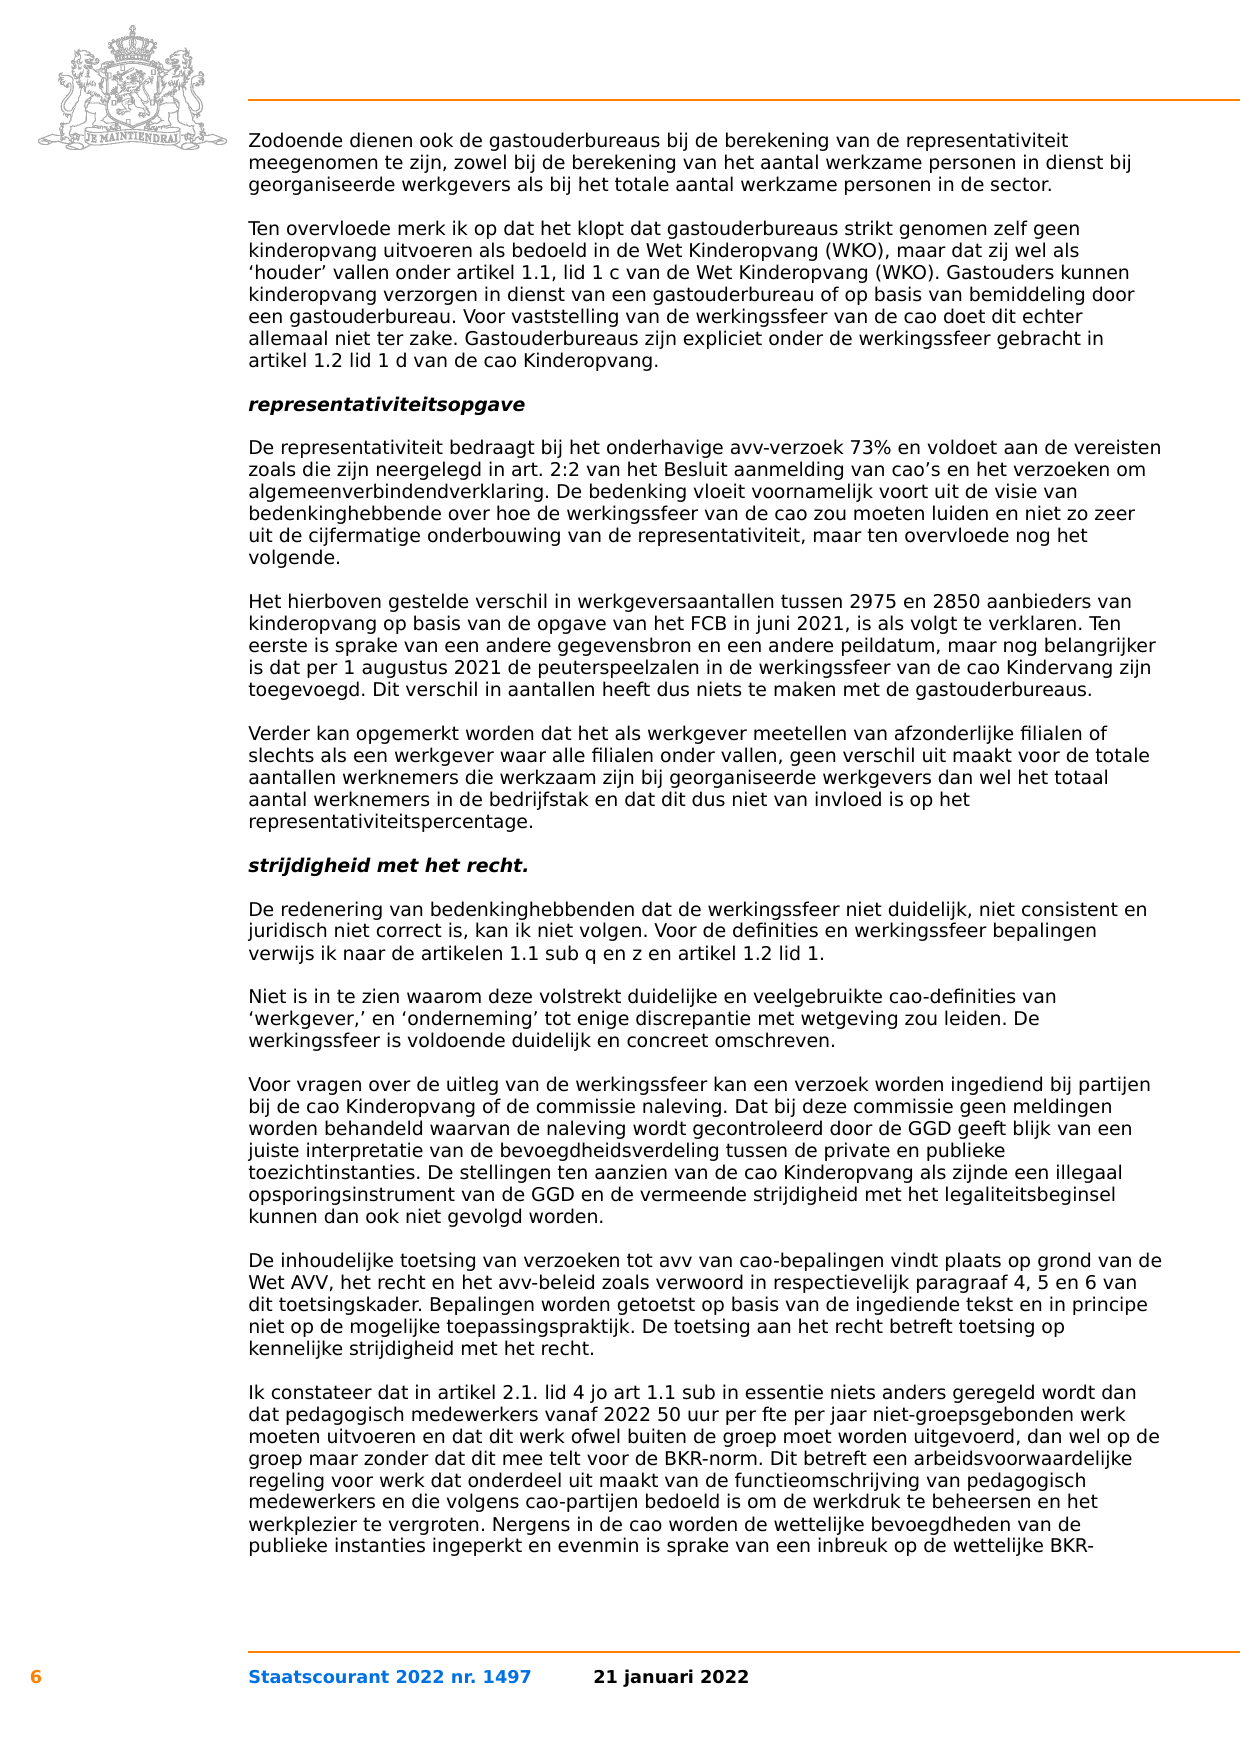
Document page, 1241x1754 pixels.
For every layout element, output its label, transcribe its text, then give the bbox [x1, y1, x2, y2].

text Voor vragen over de uitleg van de werkingssfeer kan een verzoek worden ingediend bij partijen bij de cao Kinderopvang of de commissie naleving. Dat bij deze commissie geen meldingen worden behandeld waarvan de naleving wordt gecontroleerd door de GGD geeft blijk van een juiste interpretatie van de bevoegdheidsverdeling tussen de private en publieke toezichtinstanties. De stellingen ten aanzien van de cao Kinderopvang als zijnde een illegaal opsporingsinstrument van de GGD en de vermeende strijdigheid met het legaliteitsbeginsel kunnen dan ook niet gevolgd worden. [248, 1074, 1163, 1228]
picture [38, 25, 227, 150]
text De representativiteit bedraagt bij het onderhavige avv-verzoek 73% en voldoet aan de vereisten zoals die zijn neergelegd in art. 2:2 van het Besluit aanmelding van cao’s en het verzoeken om algemeenverbindendverklaring. De bedenking vloeit voornamelijk voort uit de visie van bedenkinghebbende over hoe de werkingssfeer van de cao zou moeten luiden en niet zo zeer uit de cijfermatige onderbouwing van de representativiteit, maar ten overvloede nog het volgende. [248, 437, 1163, 569]
text De inhoudelijke toetsing van verzoeken tot avv van cao-bepalingen vindt plaats op grond van de Wet AVV, het recht en het avv-beleid zoals verwoord in respectievelijk paragraaf 4, 5 en 6 van dit toetsingskader. Bepalingen worden getoetst op basis van de ingediende tekst en in principe niet op de mogelijke toepassingspraktijk. De toetsing aan het recht betreft toetsing op kennelijke strijdigheid met het recht. [248, 1250, 1163, 1360]
text Verder kan opgemerkt worden dat het als werkgever meetellen van afzonderlijke filialen of slechts als een werkgever waar alle filialen onder vallen, geen verschil uit maakt voor de totale aantallen werknemers die werkzaam zijn bij georganiseerde werkgevers dan wel het totaal aantal werknemers in de bedrijfstak en dat dit dus niet van invloed is op het representativiteitspercentage. [248, 723, 1163, 833]
text Ten overvloede merk ik op dat het klopt dat gastouderbureaus strikt genomen zelf geen kinderopvang uitvoeren als bedoeld in de Wet Kinderopvang (WKO), maar dat zij wel als ‘houder’ vallen onder artikel 1.1, lid 1 c van de Wet Kinderopvang (WKO). Gastouders kunnen kinderopvang verzorgen in dienst van een gastouderbureau of op basis van bemiddeling door een gastouderbureau. Voor vaststelling van de werkingssfeer van de cao doet dit echter allemaal niet ter zake. Gastouderbureaus zijn expliciet onder de werkingssfeer gebracht in artikel 1.2 lid 1 d van de cao Kinderopvang. [248, 218, 1163, 372]
text Niet is in te zien waarom deze volstrekt duidelijke en veelgebruikte cao-definities van ‘werkgever,’ en ‘onderneming’ tot enige discrepantie met wetgeving zou leiden. De werkingssfeer is voldoende duidelijk en concreet omschreven. [248, 986, 1163, 1052]
subtitle representativiteitsopgave [248, 393, 1163, 415]
text Zodoende dienen ook de gastouderbureaus bij de berekening van de representativiteit meegenomen te zijn, zowel bij de berekening van het aantal werkzame personen in dienst bij georganiseerde werkgevers als bij het totale aantal werkzame personen in de sector. [248, 130, 1163, 196]
subtitle strijdigheid met het recht. [248, 854, 1163, 877]
text Het hierboven gestelde verschil in werkgeversaantallen tussen 2975 en 2850 aanbieders van kinderopvang op basis van de opgave van het FCB in juni 2021, is als volgt te verklaren. Ten eerste is sprake van een andere gegevensbron en een andere peildatum, maar nog belangrijker is dat per 1 augustus 2021 de peuterspeelzalen in de werkingssfeer van de cao Kindervang zijn toegevoegd. Dit verschil in aantallen heeft dus niets te maken met de gastouderbureaus. [248, 591, 1163, 701]
text Ik constateer dat in artikel 2.1. lid 4 jo art 1.1 sub in essentie niets anders geregeld wordt dan dat pedagogisch medewerkers vanaf 2022 50 uur per fte per jaar niet-groepsgebonden werk moeten uitvoeren en dat dit werk ofwel buiten de groep moet worden uitgevoerd, dan wel op de groep maar zonder dat dit mee telt voor de BKR-norm. Dit betreft een arbeidsvoorwaardelijke regeling voor werk dat onderdeel uit maakt van de functieomschrijving van pedagogisch medewerkers en die volgens cao-partijen bedoeld is om de werkdruk te beheersen en het werkplezier te vergroten. Nergens in de cao worden de wettelijke bevoegdheden van de publieke instanties ingeperkt en evenmin is sprake van een inbreuk op de wettelijke BKR- [248, 1382, 1163, 1557]
text De redenering van bedenkinghebbenden dat de werkingssfeer niet duidelijk, niet consistent en juridisch niet correct is, kan ik niet volgen. Voor de definities en werkingssfeer bepalingen verwijs ik naar de artikelen 1.1 sub q en z en artikel 1.2 lid 1. [248, 898, 1163, 964]
